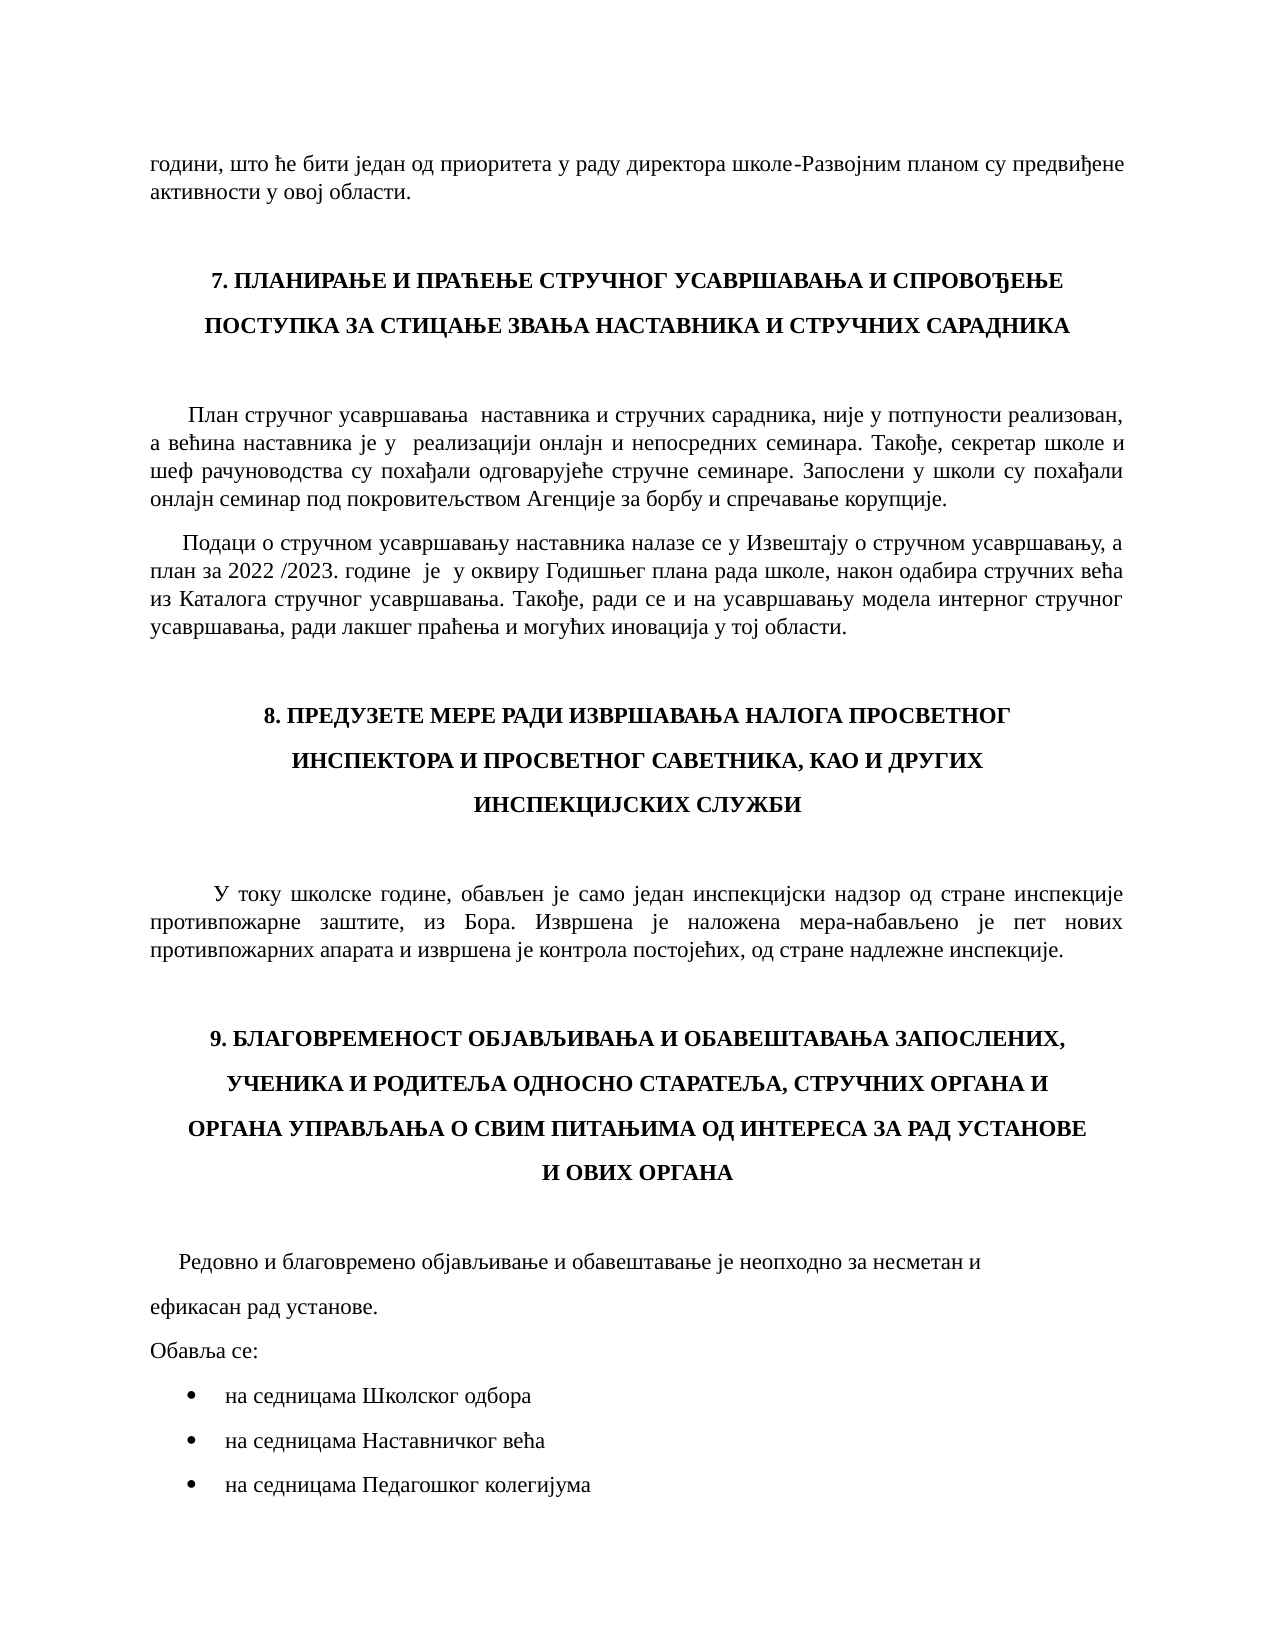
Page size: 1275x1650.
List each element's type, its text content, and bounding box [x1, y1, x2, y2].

list на седницама Школског одбора [187, 1382, 1125, 1408]
text 7. ПЛАНИРАЊЕ И ПРАЋЕЊЕ СТРУЧНОГ УСАВРШАВАЊА И СПРОВОЂЕЊЕ [150, 267, 1125, 293]
text години, што ће бити један од приоритета у раду директора школе-Развојним планом су предвиђене активности у овој области. [150, 150, 1125, 204]
list на седницама Педагошког колегијума [187, 1471, 1125, 1498]
text УЧЕНИКА И РОДИТЕЉА ОДНОСНО СТАРАТЕЉА, СТРУЧНИХ ОРГАНА И [150, 1070, 1125, 1096]
text И ОВИХ ОРГАНА [150, 1159, 1125, 1186]
text 9. БЛАГОВРЕМЕНОСТ ОБЈАВЉИВАЊА И ОБАВЕШТАВАЊА ЗАПОСЛЕНИХ, [150, 1025, 1125, 1052]
text Редовно и благовремено објављивање и обавештавање је неопходно за несметан и [150, 1248, 1125, 1275]
text У току школске године, обављен је само један инспекцијски надзор од стране инспекције противпожарне заштите, из Бора. Извршена је наложена мера-набављено је пет нових противпожарних апарата и извршена је контрола постојећих, од стране надлежне инспекције. [150, 880, 1125, 963]
text ИНСПЕКЦИЈСКИХ СЛУЖБИ [150, 791, 1125, 818]
text ПОСТУПКА ЗА СТИЦАЊЕ ЗВАЊА НАСТАВНИКА И СТРУЧНИХ САРАДНИКА [150, 312, 1125, 338]
text ОРГАНА УПРАВЉАЊА О СВИМ ПИТАЊИМА ОД ИНТЕРЕСА ЗА РАД УСТАНОВЕ [150, 1114, 1125, 1141]
text 8. ПРЕДУЗЕТЕ МЕРЕ РАДИ ИЗВРШАВАЊА НАЛОГА ПРОСВЕТНОГ [150, 702, 1125, 728]
text ефикасан рад установе. [150, 1293, 1125, 1319]
text Обавља се: [150, 1337, 1125, 1364]
text Подаци о стручном усавршавању наставника налазе се у Извештају о стручном усавршавању, а план за 2022 /2023. године је у оквиру Годишњег плана рада школе, након одабира стручних већа из Каталога стручног усавршавања. Такође, ради се и на усавршавању модела интерног стручног усавршавања, ради лакшег праћења и могућих иновација у тој области. [150, 529, 1125, 639]
list на седницама Наставничког већа [187, 1427, 1125, 1453]
text План стручног усавршавања наставника и стручних сарадника, није у потпуности реализован, а већина наставника је у реализацији онлајн и непосредних семинара. Такође, секретар школе и шеф рачуноводства су похађали одговарујеће стручне семинаре. Запослени у школи су похађали онлајн семинар под покровитељством Агенције за борбу и спречавање корупције. [150, 401, 1125, 511]
text ИНСПЕКТОРА И ПРОСВЕТНОГ САВЕТНИКА, КАО И ДРУГИХ [150, 747, 1125, 773]
